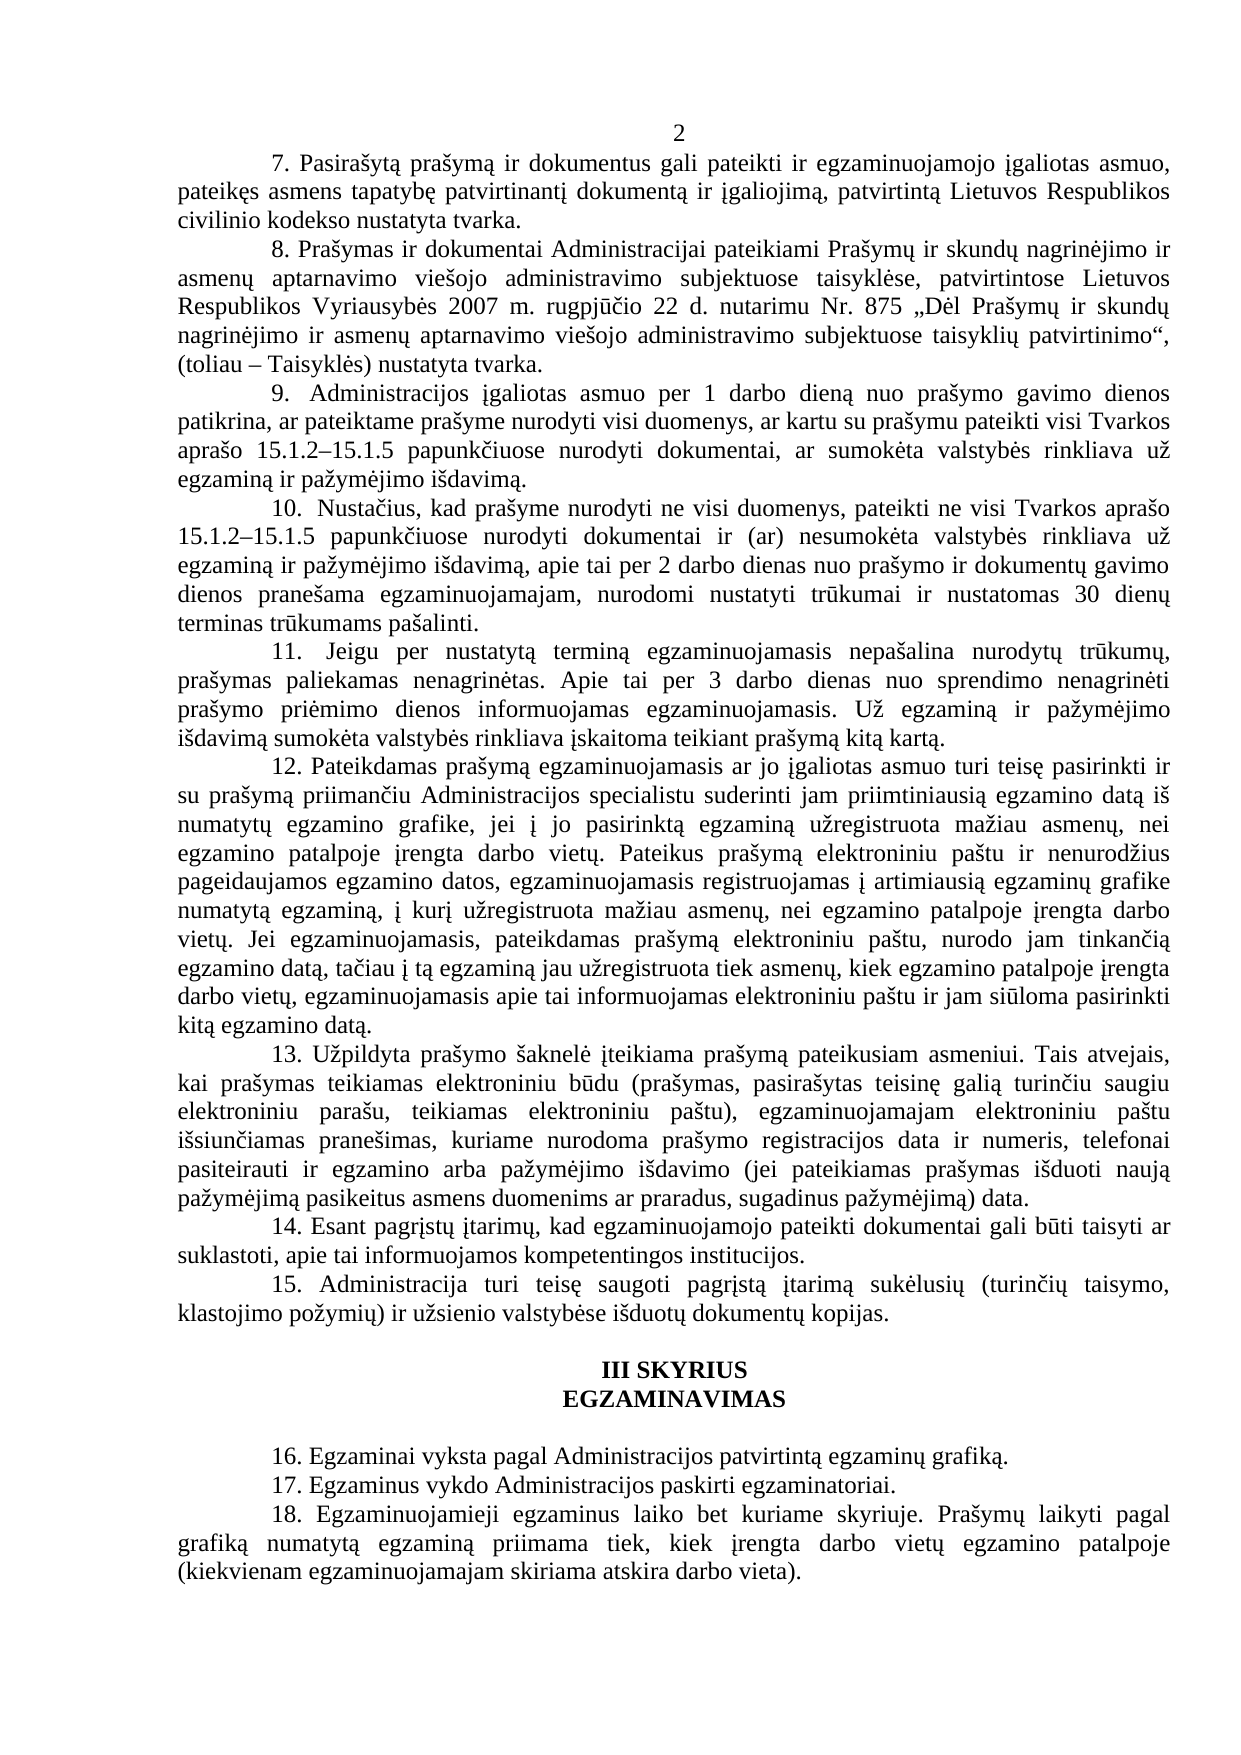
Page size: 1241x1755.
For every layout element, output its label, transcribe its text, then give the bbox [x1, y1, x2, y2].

text 12. Pateikdamas prašymą egzaminuojamasis ar jo įgaliotas asmuo turi teisę pasirinkti ir su prašymą priimančiu Administracijos specialistu suderinti jam priimtiniausią egzamino datą iš numatytų egzamino grafike, jei į jo pasirinktą egzaminą užregistruota mažiau asmenų, nei egzamino patalpoje įrengta darbo vietų. Pateikus prašymą elektroniniu paštu ir nenurodžius pageidaujamos egzamino datos, egzaminuojamasis registruojamas į artimiausią egzaminų grafike numatytą egzaminą, į kurį užregistruota mažiau asmenų, nei egzamino patalpoje įrengta darbo vietų. Jei egzaminuojamasis, pateikdamas prašymą elektroniniu paštu, nurodo jam tinkančią egzamino datą, tačiau į tą egzaminą jau užregistruota tiek asmenų, kiek egzamino patalpoje įrengta darbo vietų, egzaminuojamasis apie tai informuojamas elektroniniu paštu ir jam siūloma pasirinkti kitą egzamino datą. [177, 751, 1171, 1039]
text 11. Jeigu per nustatytą terminą egzaminuojamasis nepašalina nurodytų trūkumų, prašymas paliekamas nenagrinėtas. Apie tai per 3 darbo dienas nuo sprendimo nenagrinėti prašymo priėmimo dienos informuojamas egzaminuojamasis. Už egzaminą ir pažymėjimo išdavimą sumokėta valstybės rinkliava įskaitoma teikiant prašymą kitą kartą. [177, 636, 1171, 751]
text 14. Esant pagrįstų įtarimų, kad egzaminuojamojo pateikti dokumentai gali būti taisyti ar suklastoti, apie tai informuojamos kompetentingos institucijos. [177, 1211, 1171, 1269]
text 15. Administracija turi teisę saugoti pagrįstą įtarimą sukėlusių (turinčių taisymo, klastojimo požymių) ir užsienio valstybėse išduotų dokumentų kopijas. [177, 1269, 1171, 1326]
text 17. Egzaminus vykdo Administracijos paskirti egzaminatoriai. [177, 1470, 1171, 1499]
text 16. Egzaminai vyksta pagal Administracijos patvirtintą egzaminų grafiką. [177, 1441, 1171, 1470]
text 10. Nustačius, kad prašyme nurodyti ne visi duomenys, pateikti ne visi Tvarkos aprašo 15.1.2–15.1.5 papunkčiuose nurodyti dokumentai ir (ar) nesumokėta valstybės rinkliava už egzaminą ir pažymėjimo išdavimą, apie tai per 2 darbo dienas nuo prašymo ir dokumentų gavimo dienos pranešama egzaminuojamajam, nurodomi nustatyti trūkumai ir nustatomas 30 dienų terminas trūkumams pašalinti. [177, 493, 1171, 636]
text 8. Prašymas ir dokumentai Administracijai pateikiami Prašymų ir skundų nagrinėjimo ir asmenų aptarnavimo viešojo administravimo subjektuose taisyklėse, patvirtintose Lietuvos Respublikos Vyriausybės 2007 m. rugpjūčio 22 d. nutarimu Nr. 875 „Dėl Prašymų ir skundų nagrinėjimo ir asmenų aptarnavimo viešojo administravimo subjektuose taisyklių patvirtinimo“, (toliau – Taisyklės) nustatyta tvarka. [177, 234, 1171, 378]
text 13. Užpildyta prašymo šaknelė įteikiama prašymą pateikusiam asmeniui. Tais atvejais, kai prašymas teikiamas elektroniniu būdu (prašymas, pasirašytas teisinę galią turinčiu saugiu elektroniniu parašu, teikiamas elektroniniu paštu), egzaminuojamajam elektroniniu paštu išsiunčiamas pranešimas, kuriame nurodoma prašymo registracijos data ir numeris, telefonai pasiteirauti ir egzamino arba pažymėjimo išdavimo (jei pateikiamas prašymas išduoti naują pažymėjimą pasikeitus asmens duomenims ar praradus, sugadinus pažymėjimą) data. [177, 1039, 1171, 1211]
text EGZAMINAVIMAS [177, 1384, 1171, 1413]
text 18. Egzaminuojamieji egzaminus laiko bet kuriame skyriuje. Prašymų laikyti pagal grafiką numatytą egzaminą priimama tiek, kiek įrengta darbo vietų egzamino patalpoje (kiekvienam egzaminuojamajam skiriama atskira darbo vieta). [177, 1499, 1171, 1585]
text 7. Pasirašytą prašymą ir dokumentus gali pateikti ir egzaminuojamojo įgaliotas asmuo, pateikęs asmens tapatybę patvirtinantį dokumentą ir įgaliojimą, patvirtintą Lietuvos Respublikos civilinio kodekso nustatyta tvarka. [177, 148, 1171, 234]
text III SKYRIUS [177, 1355, 1171, 1384]
text 9. Administracijos įgaliotas asmuo per 1 darbo dieną nuo prašymo gavimo dienos patikrina, ar pateiktame prašyme nurodyti visi duomenys, ar kartu su prašymu pateikti visi Tvarkos aprašo 15.1.2–15.1.5 papunkčiuose nurodyti dokumentai, ar sumokėta valstybės rinkliava už egzaminą ir pažymėjimo išdavimą. [177, 378, 1171, 493]
